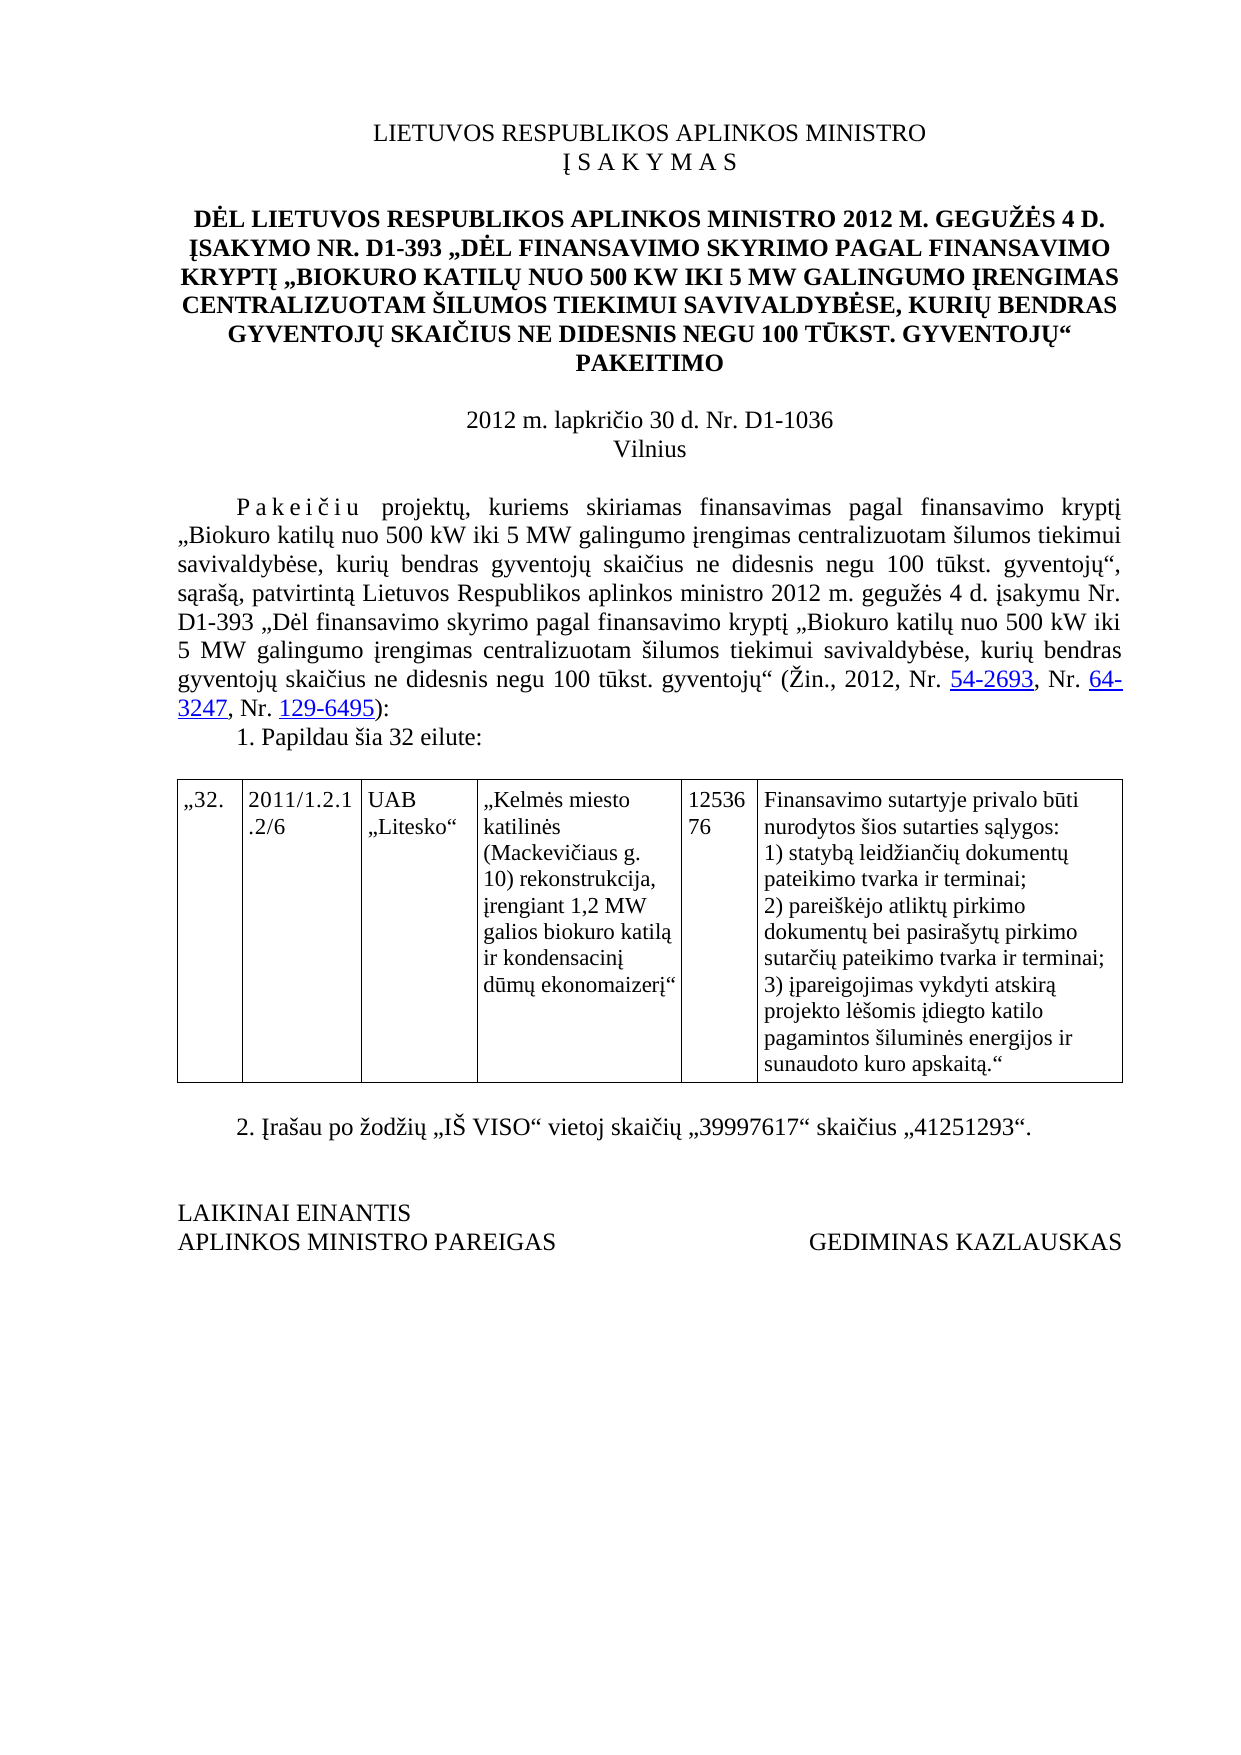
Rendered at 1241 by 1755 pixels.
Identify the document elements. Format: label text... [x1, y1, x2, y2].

text aplinkos ministro pareigas Gediminas Kazlauskas [177, 1227, 1122, 1256]
text Laikinai einantis [177, 1198, 1122, 1227]
text 1. Papildau šia 32 eilute: [177, 722, 1122, 751]
text 2. Įrašau po žodžių „IŠ VISO“ vietoj skaičių „39997617“ skaičius „41251293“. [177, 1112, 1122, 1141]
text 2012 m. lapkričio 30 d. Nr. D1-1036 [177, 406, 1122, 434]
table_header 1253676 [682, 780, 757, 1082]
text LIETUVOS RESPUBLIKOS APLINKOS MINISTRO [177, 118, 1122, 147]
text Pakeičiu projektų, kuriems skiriamas finansavimas pagal finansavimo kryptį „Biokuro katilų nuo 500 kW iki 5 MW galingumo įrengimas centralizuotam šilumos tiekimui savivaldybėse, kurių bendras gyventojų skaičius ne didesnis negu 100 tūkst. gyventojų“, sąrašą, patvirtintą Lietuvos Respublikos aplinkos ministro 2012 m. gegužės 4 d. įsakymu Nr. D1-393 „Dėl finansavimo skyrimo pagal finansavimo kryptį „Biokuro katilų nuo 500 kW iki 5 MW galingumo įrengimas centralizuotam šilumos tiekimui savivaldybėse, kurių bendras gyventojų skaičius ne didesnis negu 100 tūkst. gyventojų“ (Žin., 2012, Nr. 54-2693, Nr. 64-3247, Nr. 129-6495): [177, 492, 1122, 722]
table_header 2011/1.2.1.2/6 [243, 780, 361, 1082]
text DĖL LIETUVOS RESPUBLIKOS APLINKOS MINISTRO 2012 M. GEGUŽĖS 4 D. ĮSAKYMO Nr. D1-393 „DĖL FINANSAVIMO SKYRIMO PAGAL FINANSAVIMO KRYPTĮ „BIOKURO KATILŲ NUO 500 KW IKI 5 MW GALINGUMO ĮRENGIMAS CENTRALIZUOTAM ŠILUMOS TIEKIMUI SAVIVALDYBĖSE, KURIŲ BENDRAS GYVENTOJŲ SKAIČIUS NE DIDESNIS NEGU 100 TŪKST. GYVENTOJŲ“ PAKEITIMO [177, 204, 1122, 377]
text Į S A K Y M A S [177, 147, 1122, 176]
table_header Finansavimo sutartyje privalo būti nurodytos šios sutarties sąlygos: 1) statybą leidžiančių dokumentų pateikimo tvarka ir terminai; 2) pareiškėjo atliktų pirkimo dokumentų bei pasirašytų pirkimo sutarčių pateikimo tvarka ir terminai; 3) įpareigojimas vykdyti atskirą projekto lėšomis įdiegto katilo pagamintos šiluminės energijos ir sunaudoto kuro apskaitą.“ [758, 780, 1122, 1082]
table_header „32. [178, 780, 242, 1082]
text Vilnius [177, 434, 1122, 463]
table_header „Kelmės miesto katilinės (Mackevičiaus g. 10) rekonstrukcija, įrengiant 1,2 MW galios biokuro katilą ir kondensacinį dūmų ekonomaizerį“ [478, 780, 681, 1082]
table_header UAB „Litesko“ [362, 780, 477, 1082]
